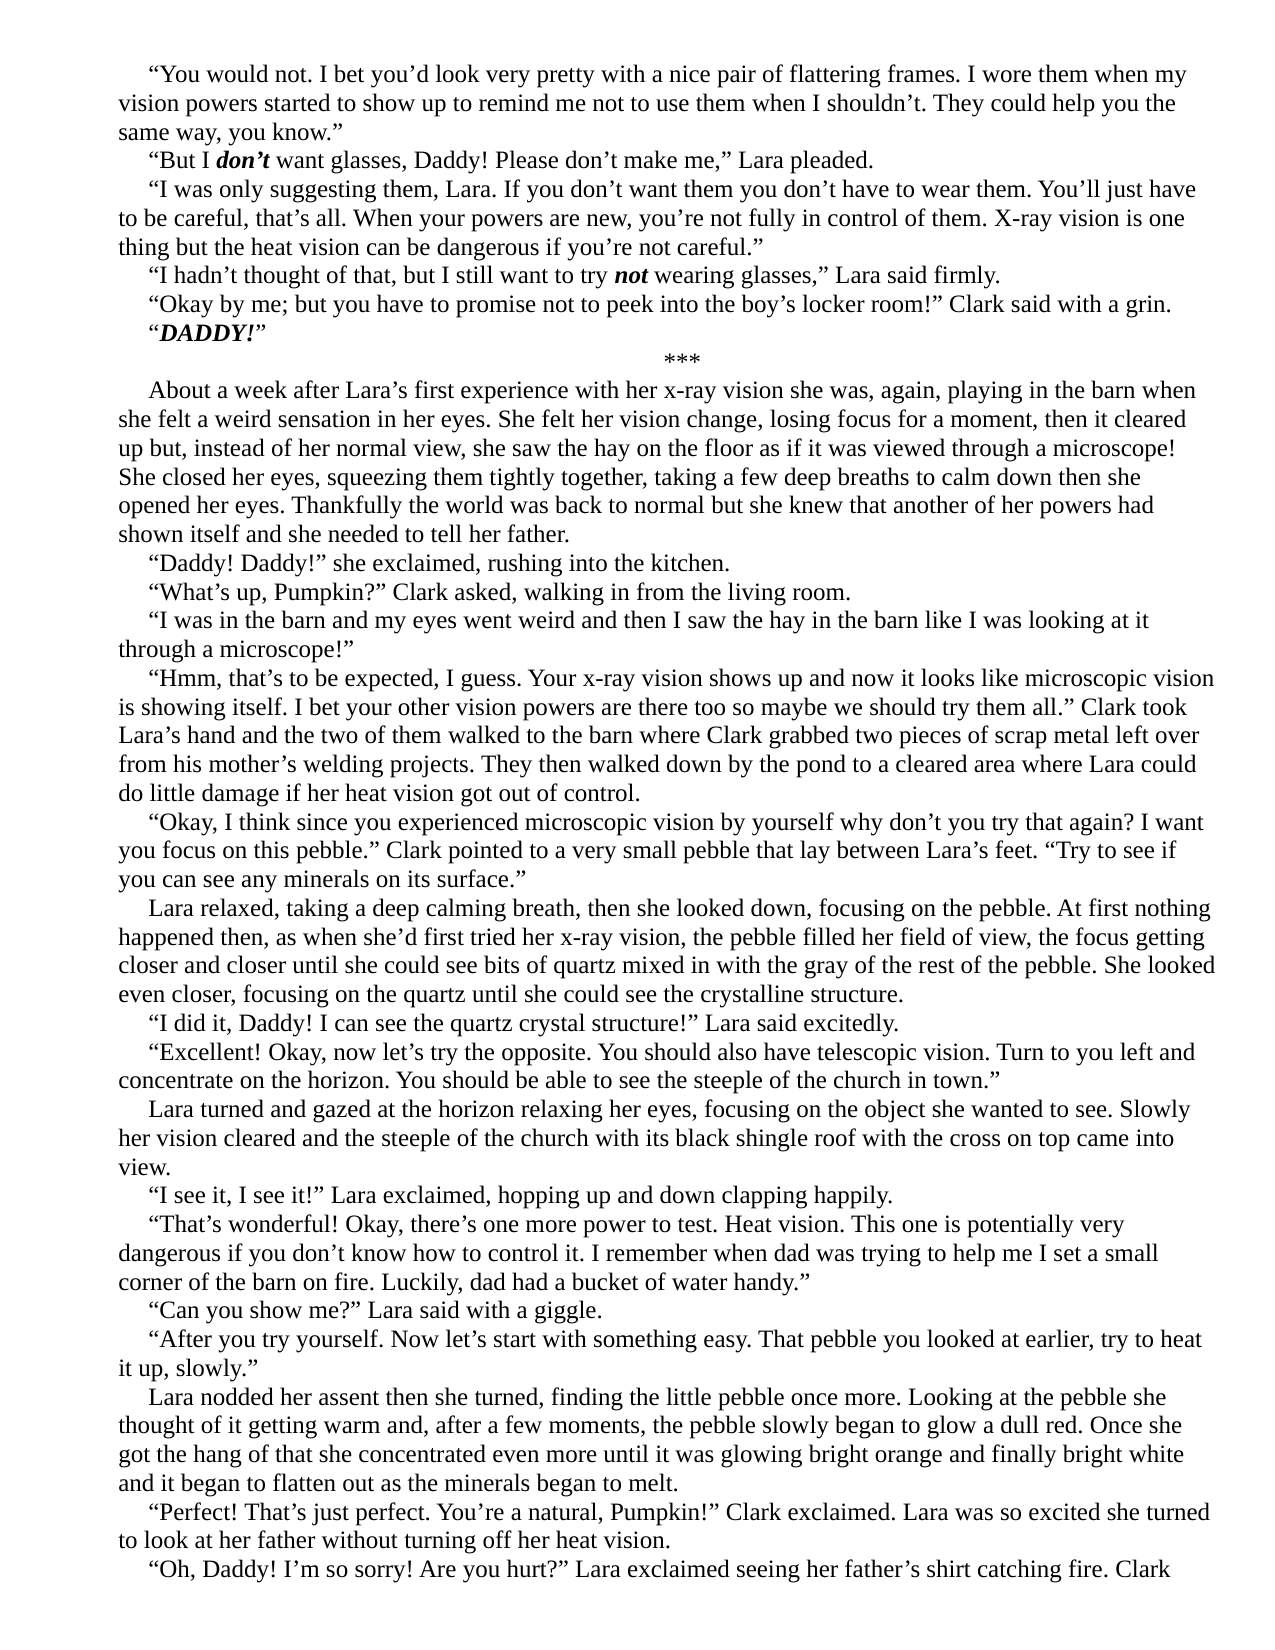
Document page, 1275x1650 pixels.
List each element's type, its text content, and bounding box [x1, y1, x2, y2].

text “After you try yourself. Now let’s start with something easy. That pebble you looked at earlier, try to heat it up, slowly.” [118, 1324, 1216, 1382]
text *** [118, 347, 1216, 375]
text Lara turned and gazed at the horizon relaxing her eyes, focusing on the object she wanted to see. Slowly her vision cleared and the steeple of the church with its black shingle roof with the cross on top came into view. [118, 1094, 1216, 1180]
text Lara nodded her assent then she turned, finding the little pebble once more. Looking at the pebble she thought of it getting warm and, after a few moments, the pebble slowly began to glow a dull red. Once she got the hang of that she concentrated even more until it was glowing bright orange and finally bright white and it began to flatten out as the minerals began to melt. [118, 1382, 1216, 1497]
text “DADDY!” [118, 318, 1216, 347]
text “I hadn’t thought of that, but I still want to try not wearing glasses,” Lara said firmly. [118, 260, 1216, 289]
text “I was only suggesting them, Lara. If you don’t want them you don’t have to wear them. You’ll just have to be careful, that’s all. When your powers are new, you’re not fully in control of them. X-ray vision is one thing but the heat vision can be dangerous if you’re not careful.” [118, 174, 1216, 260]
text “Daddy! Daddy!” she exclaimed, rushing into the kitchen. [118, 548, 1216, 577]
text About a week after Lara’s first experience with her x-ray vision she was, again, playing in the barn when she felt a weird sensation in her eyes. She felt her vision change, losing focus for a moment, then it cleared up but, instead of her normal view, she saw the hay on the floor as if it was viewed through a microscope! She closed her eyes, squeezing them tightly together, taking a few deep breaths to calm down then she opened her eyes. Thankfully the world was back to normal but she knew that another of her powers had shown itself and she needed to tell her father. [118, 375, 1216, 548]
text “Hmm, that’s to be expected, I guess. Your x-ray vision shows up and now it looks like microscopic vision is showing itself. I bet your other vision powers are there too so maybe we should try them all.” Clark took Lara’s hand and the two of them walked to the barn where Clark grabbed two pieces of scrap metal left over from his mother’s welding projects. They then walked down by the pond to a cleared area where Lara could do little damage if her heat vision got out of control. [118, 663, 1216, 807]
text “What’s up, Pumpkin?” Clark asked, walking in from the living room. [118, 577, 1216, 605]
text “I was in the barn and my eyes went weird and then I saw the hay in the barn like I was looking at it through a microscope!” [118, 605, 1216, 663]
text “Okay by me; but you have to promise not to peek into the boy’s locker room!” Clark said with a grin. [118, 289, 1216, 318]
text “But I don’t want glasses, Daddy! Please don’t make me,” Lara pleaded. [118, 145, 1216, 174]
text “Perfect! That’s just perfect. You’re a natural, Pumpkin!” Clark exclaimed. Lara was so excited she turned to look at her father without turning off her heat vision. [118, 1497, 1216, 1554]
text “I did it, Daddy! I can see the quartz crystal structure!” Lara said excitedly. [118, 1008, 1216, 1037]
text “I see it, I see it!” Lara exclaimed, hopping up and down clapping happily. [118, 1180, 1216, 1209]
text Lara relaxed, taking a deep calming breath, then she looked down, focusing on the pebble. At first nothing happened then, as when she’d first tried her x-ray vision, the pebble filled her field of view, the focus getting closer and closer until she could see bits of quartz mixed in with the gray of the rest of the pebble. She looked even closer, focusing on the quartz until she could see the crystalline structure. [118, 893, 1216, 1008]
text “That’s wonderful! Okay, there’s one more power to test. Heat vision. This one is potentially very dangerous if you don’t know how to control it. I remember when dad was trying to help me I set a small corner of the barn on fire. Luckily, dad had a bucket of water handy.” [118, 1209, 1216, 1295]
text “Oh, Daddy! I’m so sorry! Are you hurt?” Lara exclaimed seeing her father’s shirt catching fire. Clark [118, 1554, 1216, 1583]
text “Excellent! Okay, now let’s try the opposite. You should also have telescopic vision. Turn to you left and concentrate on the horizon. You should be able to see the steeple of the church in town.” [118, 1037, 1216, 1094]
text “Okay, I think since you experienced microscopic vision by yourself why don’t you try that again? I want you focus on this pebble.” Clark pointed to a very small pebble that lay between Lara’s feet. “Try to see if you can see any minerals on its surface.” [118, 807, 1216, 893]
text “Can you show me?” Lara said with a giggle. [118, 1295, 1216, 1324]
text “You would not. I bet you’d look very pretty with a nice pair of flattering frames. I wore them when my vision powers started to show up to remind me not to use them when I shouldn’t. They could help you the same way, you know.” [118, 59, 1216, 145]
